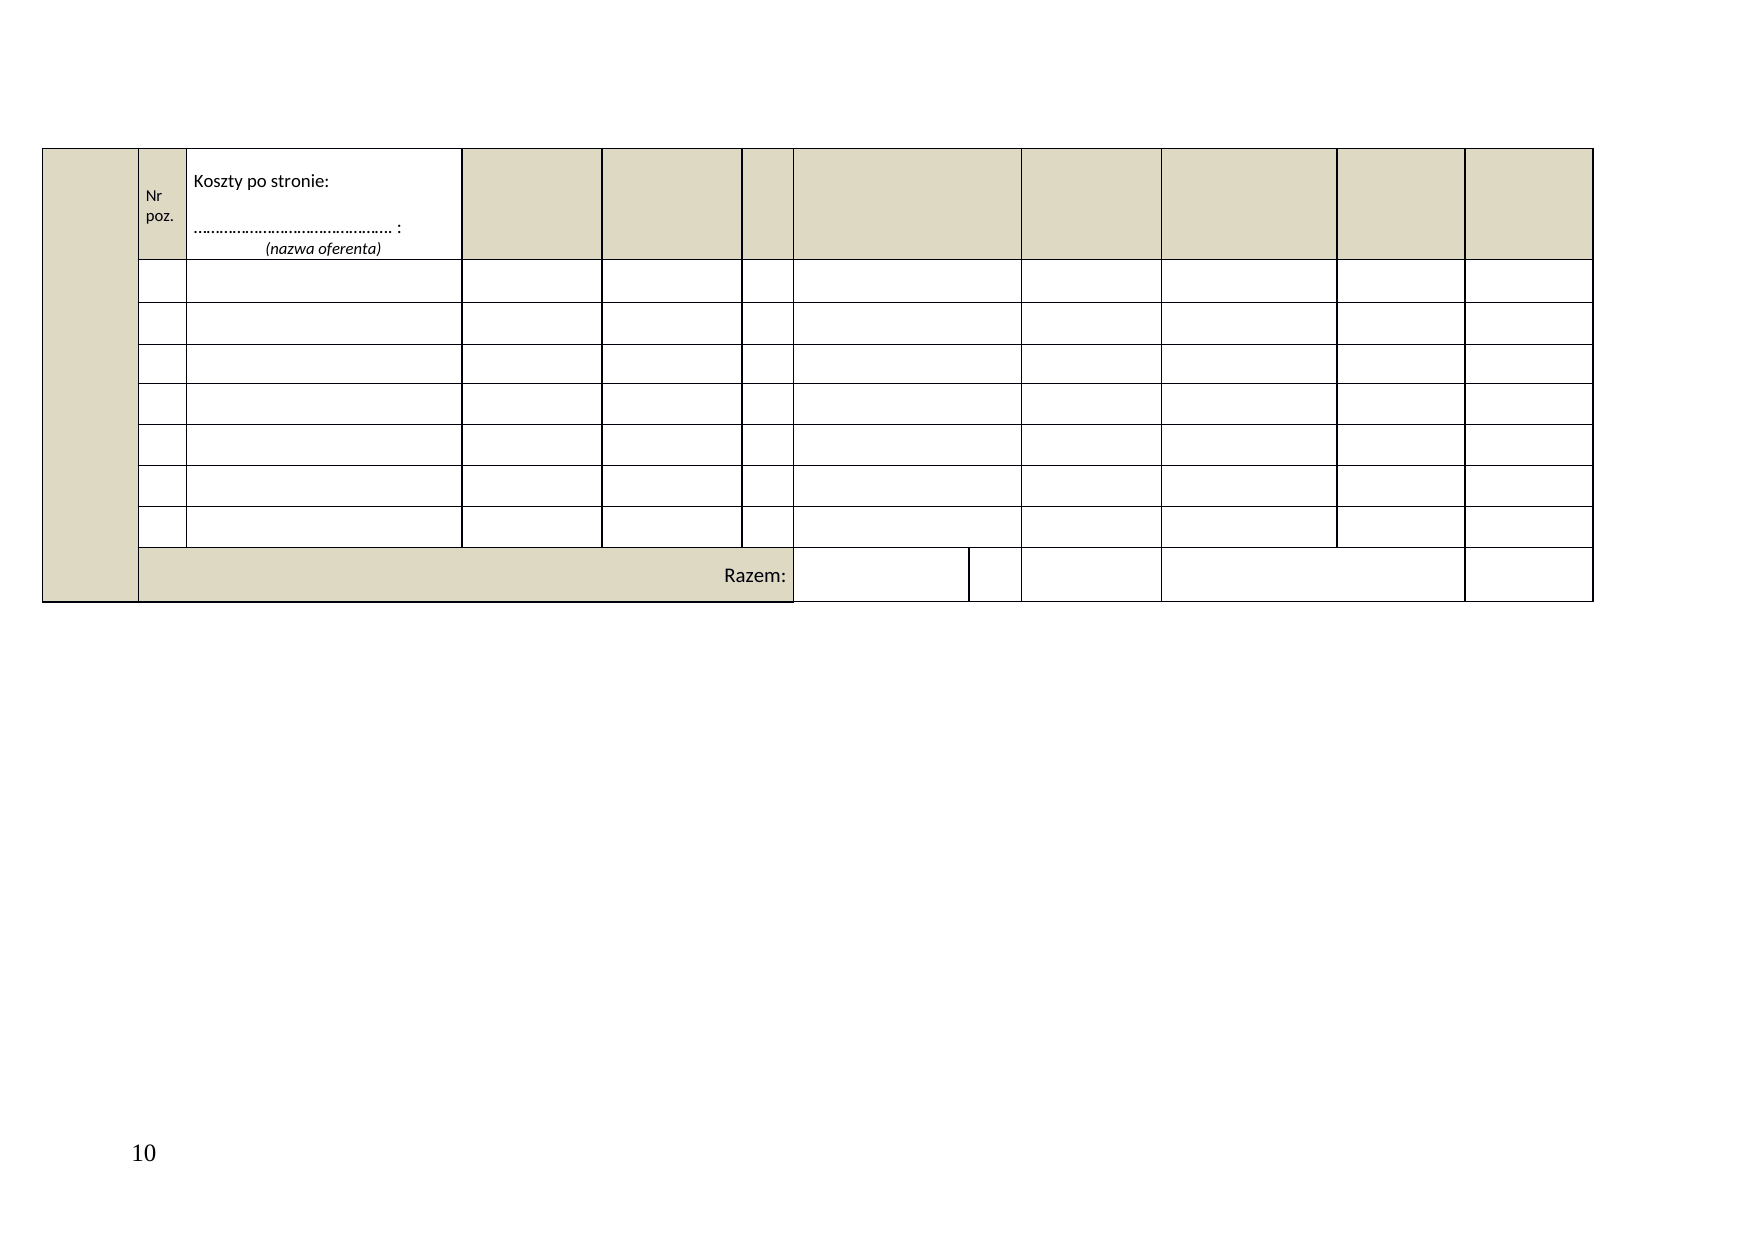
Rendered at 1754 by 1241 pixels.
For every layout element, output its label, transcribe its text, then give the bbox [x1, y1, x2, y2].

table_cell [794, 507, 1021, 547]
table_cell [463, 345, 601, 383]
table_cell [43, 149, 138, 601]
table_cell [794, 548, 968, 569]
table_cell [1466, 260, 1592, 302]
table_cell [743, 384, 793, 424]
table_cell [1338, 507, 1464, 547]
table_cell [1022, 303, 1161, 344]
table_cell [603, 149, 741, 259]
table_cell [187, 425, 461, 465]
table_cell [1162, 149, 1336, 259]
table_cell Nr poz. [139, 149, 186, 259]
table_cell [603, 345, 741, 383]
table_cell [1466, 425, 1592, 465]
table_cell [1466, 303, 1592, 344]
table_cell [1466, 345, 1592, 383]
table_cell [139, 507, 186, 547]
table_cell [1022, 260, 1161, 302]
table_cell [794, 260, 1021, 302]
table_cell [794, 149, 1021, 259]
table_cell [1022, 507, 1161, 547]
table_cell [1162, 345, 1336, 383]
table_cell [1338, 466, 1464, 506]
table_cell [463, 425, 601, 465]
table_cell [1022, 548, 1161, 569]
table_cell [463, 466, 601, 506]
table_cell [794, 425, 1021, 465]
table_cell [603, 384, 741, 424]
table_cell [794, 384, 1021, 424]
table_cell [603, 507, 741, 547]
table_cell [1162, 548, 1464, 569]
table_cell [794, 466, 1021, 506]
table_cell [187, 345, 461, 383]
table_cell [1162, 507, 1336, 547]
table_cell [463, 303, 601, 344]
table_cell [187, 303, 461, 344]
table_cell [1338, 384, 1464, 424]
table_cell [1466, 466, 1592, 506]
table_cell [743, 149, 793, 259]
table_cell [139, 260, 186, 302]
table_cell [794, 345, 1021, 383]
table_cell [603, 303, 741, 344]
table_cell [1466, 384, 1592, 424]
table_cell [139, 425, 186, 465]
table_cell [1466, 507, 1592, 547]
table_cell [743, 303, 793, 344]
table_cell [1022, 569, 1161, 601]
table_cell [139, 384, 186, 424]
table_cell [743, 425, 793, 465]
table_cell [1338, 425, 1464, 465]
table_cell Razem: [139, 548, 793, 601]
table_cell [1466, 548, 1592, 569]
table_cell [743, 466, 793, 506]
table_cell [1022, 345, 1161, 383]
table_cell [463, 149, 601, 259]
table_cell [743, 260, 793, 302]
table_cell [1022, 384, 1161, 424]
table_cell [1022, 466, 1161, 506]
table_cell [463, 507, 601, 547]
table_cell [970, 569, 1021, 601]
table_cell [794, 569, 968, 601]
table_cell [139, 466, 186, 506]
table_cell [794, 303, 1021, 344]
table_cell [1162, 466, 1336, 506]
table_cell [1338, 260, 1464, 302]
table_cell [743, 507, 793, 547]
table_cell [187, 384, 461, 424]
table_cell [603, 425, 741, 465]
table_cell [463, 260, 601, 302]
table_cell [1338, 345, 1464, 383]
table_cell [1162, 303, 1336, 344]
table_cell [1338, 149, 1464, 259]
table_cell [1162, 384, 1336, 424]
table_cell [187, 466, 461, 506]
table_cell [139, 303, 186, 344]
table_cell [743, 345, 793, 383]
table_cell [603, 260, 741, 302]
table_cell [1466, 569, 1592, 601]
table_cell [1338, 303, 1464, 344]
table_cell [139, 345, 186, 383]
table_cell [603, 466, 741, 506]
table_cell Koszty po stronie: ………………………………………. : (nazwa oferenta) [187, 149, 461, 259]
table_cell [463, 384, 601, 424]
table_cell [1466, 149, 1592, 259]
table_cell [187, 507, 461, 547]
table_cell [1162, 425, 1336, 465]
table_cell [1022, 149, 1161, 259]
table_cell [970, 548, 1021, 569]
table_cell [1162, 260, 1336, 302]
table_cell [187, 260, 461, 302]
table_cell [1162, 569, 1464, 601]
table_cell [1022, 425, 1161, 465]
